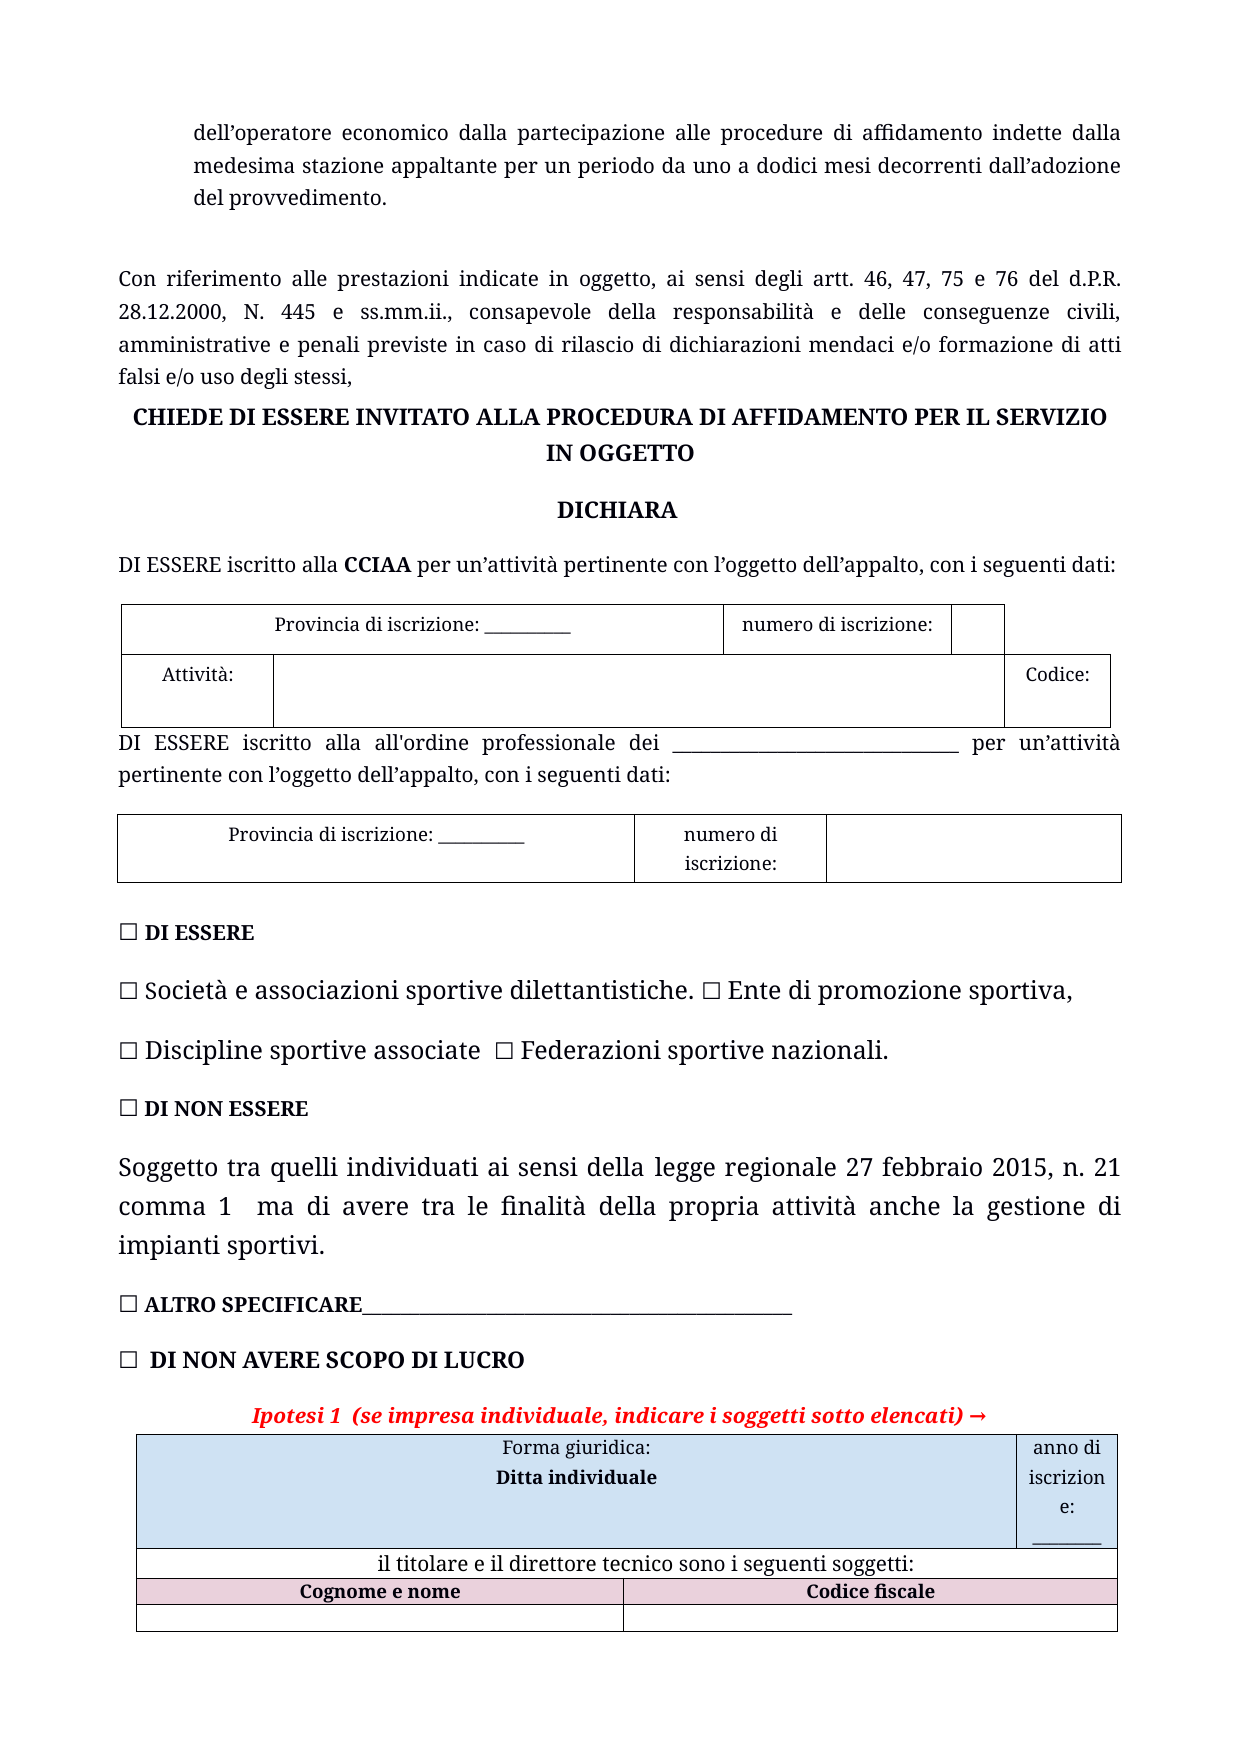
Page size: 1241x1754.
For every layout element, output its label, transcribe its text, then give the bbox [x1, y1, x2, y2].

text DI ESSERE iscritto alla all'ordine professionale dei ______________________________ per un’attività pertinente con l’oggetto dell’appalto, con i seguenti dati: [118, 728, 1122, 789]
text ☐ ALTRO SPECIFICARE_____________________________________________ [118, 1287, 1122, 1319]
table_cell Attività: [122, 655, 273, 727]
table_cell [137, 1605, 623, 1631]
text DICHIARA [118, 494, 1122, 525]
text ☐ Società e associazioni sportive dilettantistiche. ☐ Ente di promozione sportiva, [118, 972, 1122, 1006]
table_header Provincia di iscrizione: __________ [118, 815, 634, 882]
table_cell Codice fiscale [624, 1579, 1117, 1604]
table_header Forma giuridica: Ditta individuale [137, 1435, 1016, 1548]
table_header numero di iscrizione: [724, 605, 951, 654]
table_cell Cognome e nome [137, 1579, 623, 1604]
text ☐ DI NON ESSERE [118, 1092, 1122, 1124]
table_cell [274, 655, 1004, 727]
table_cell il titolare e il direttore tecnico sono i seguenti soggetti: [137, 1549, 185, 1577]
table_header [1005, 604, 1110, 654]
table_cell Codice: [1005, 655, 1110, 727]
text Soggetto tra quelli individuati ai sensi della legge regionale 27 febbraio 2015, n. 21 comma 1 ma di avere tra le finalità della propria attività anche la gestione di impianti sportivi. [118, 1149, 1122, 1262]
table_cell [624, 1605, 1117, 1631]
text CHIEDE DI ESSERE INVITATO ALLA PROCEDURA DI AFFIDAMENTO PER IL SERVIZIO IN OGGETTO [118, 401, 1122, 468]
text ☐ DI ESSERE [118, 916, 1122, 947]
table_header [952, 605, 1004, 654]
table_header anno di iscrizione: ________ [1017, 1435, 1117, 1548]
list dell’operatore economico dalla partecipazione alle procedure di affidamento indette dalla medesima stazione appaltante per un periodo da uno a dodici mesi decorrenti dall’adozione del provvedimento. [156, 118, 1122, 212]
table_header Provincia di iscrizione: __________ [122, 605, 723, 654]
table_header numero di iscrizione: [635, 815, 826, 882]
text ☐ DI NON AVERE SCOPO DI LUCRO [118, 1344, 1122, 1376]
text DI ESSERE iscritto alla CCIAA per un’attività pertinente con l’oggetto dell’appalto, con i seguenti dati: [118, 551, 1122, 579]
table_header [827, 815, 1121, 882]
text Ipotesi 1 (se impresa individuale, indicare i soggetti sotto elencati) → [118, 1401, 1122, 1429]
text Con riferimento alle prestazioni indicate in oggetto, ai sensi degli artt. 46, 47, 75 e 76 del d.P.R. 28.12.2000, N. 445 e ss.mm.ii., consapevole della responsabilità e delle conseguenze civili, amministrative e penali previste in caso di rilascio di dichiarazioni mendaci e/o formazione di atti falsi e/o uso degli stessi, [118, 264, 1122, 391]
text ☐ Discipline sportive associate ☐ Federazioni sportive nazionali. [118, 1032, 1122, 1066]
